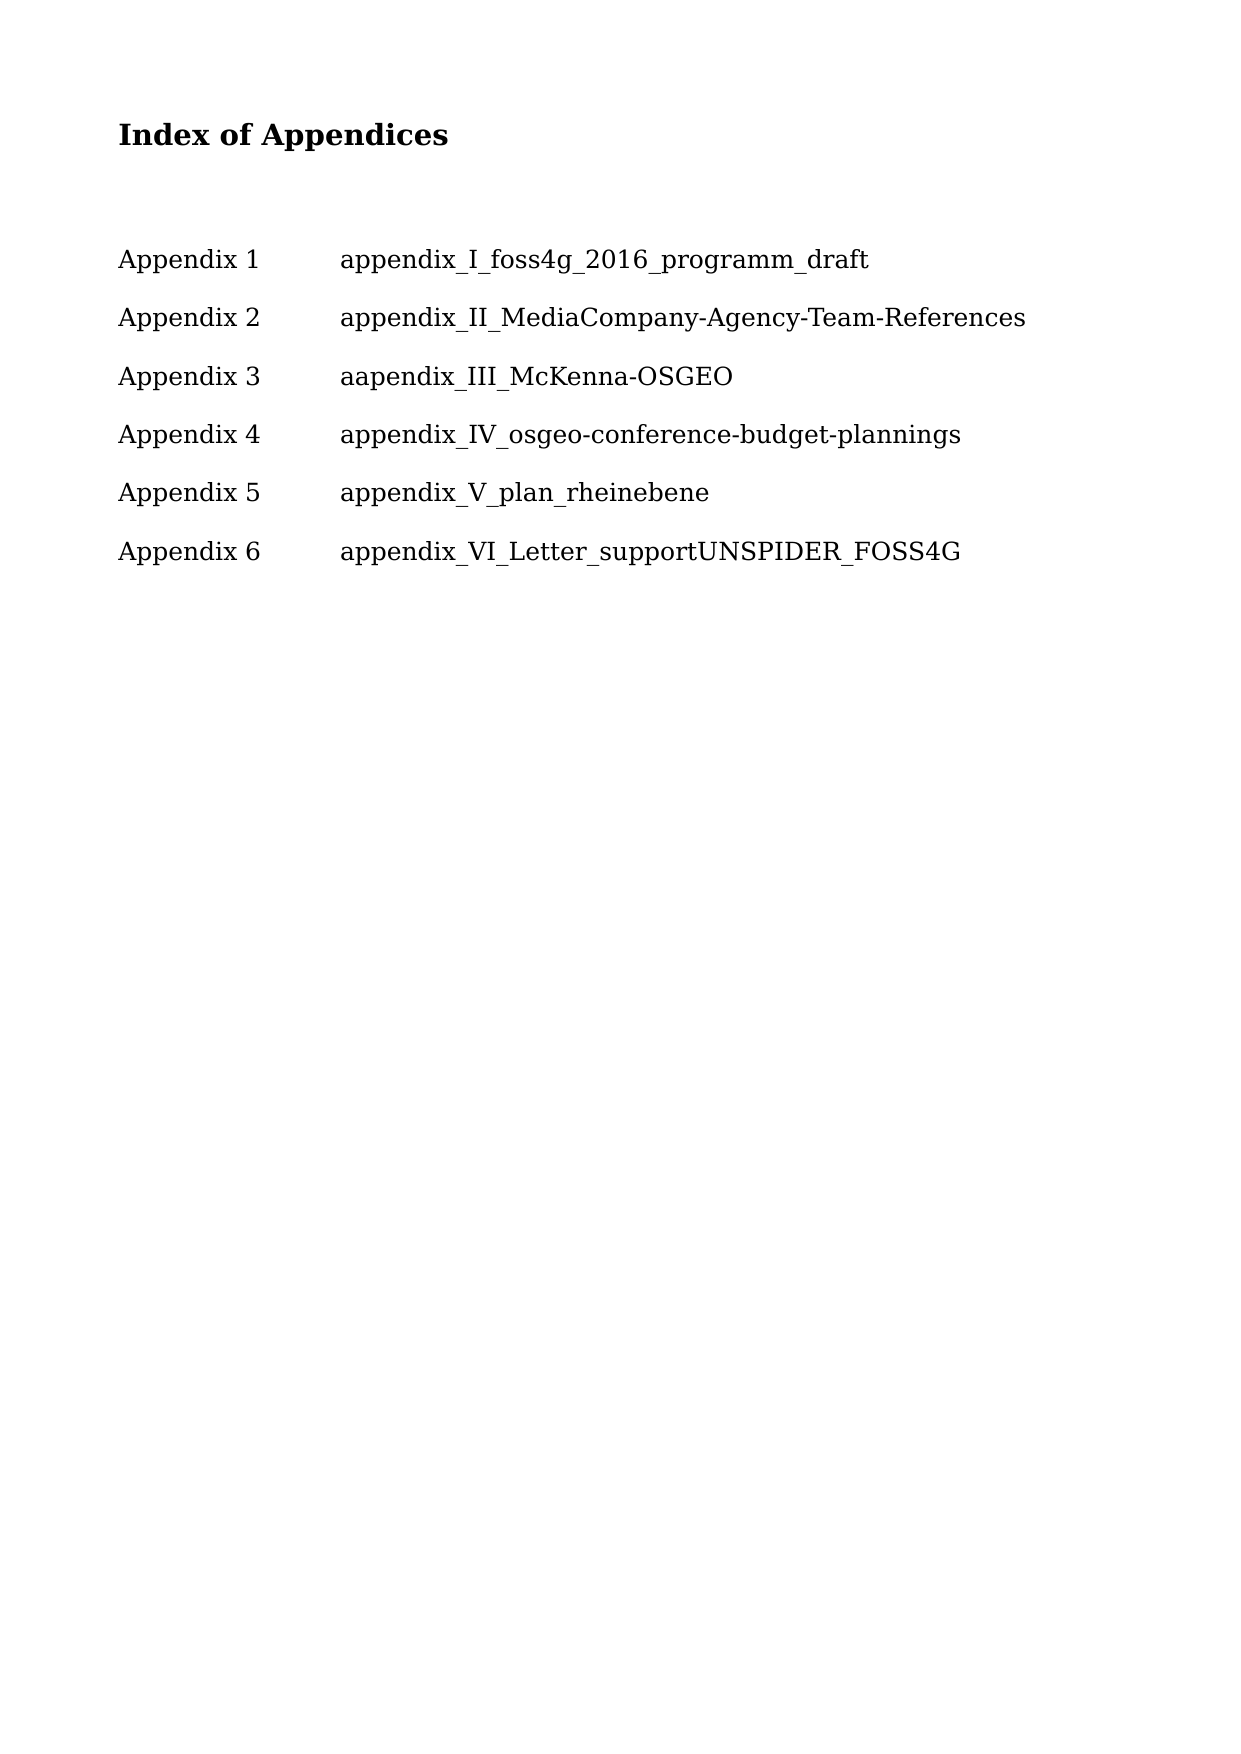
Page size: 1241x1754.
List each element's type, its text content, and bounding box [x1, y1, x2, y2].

text Appendix 6 appendix_VI_Letter_supportUNSPIDER_FOSS4G [118, 537, 1122, 566]
text Appendix 3 aapendix_III_McKenna-OSGEO [118, 362, 1122, 391]
text Appendix 5 appendix_V_plan_rheinebene [118, 478, 1122, 507]
text Index of Appendices [118, 118, 1122, 152]
text Appendix 2 appendix_II_MediaCompany-Agency-Team-References [118, 303, 1122, 332]
text Appendix 1 appendix_I_foss4g_2016_programm_draft [118, 245, 1122, 274]
text Appendix 4 appendix_IV_osgeo-conference-budget-plannings [118, 420, 1122, 449]
